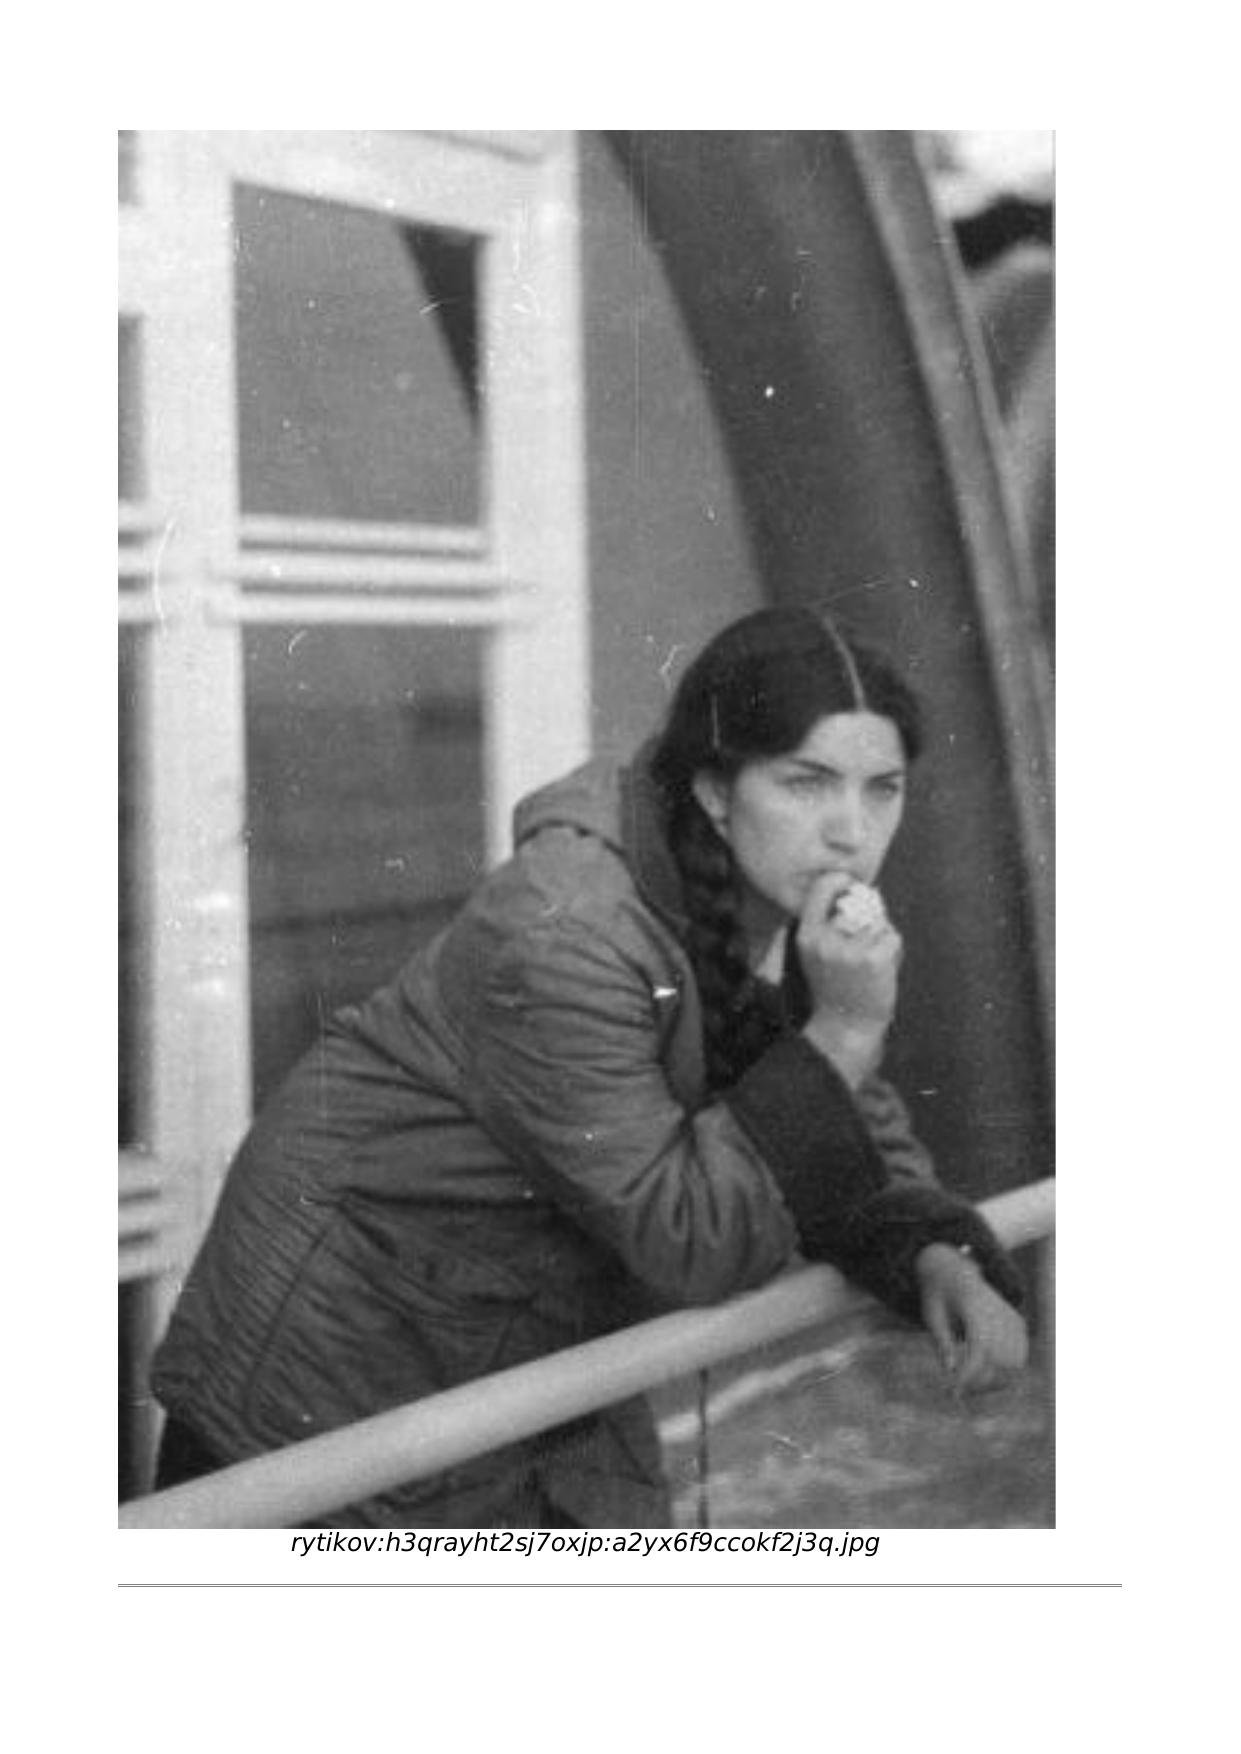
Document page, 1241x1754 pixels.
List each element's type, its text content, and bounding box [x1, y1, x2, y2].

text rytikov:h3qrayht2sj7oxjp:a2yx6f9ccokf2j3q.jpg [118, 1529, 1056, 1557]
picture [118, 130, 1056, 1529]
